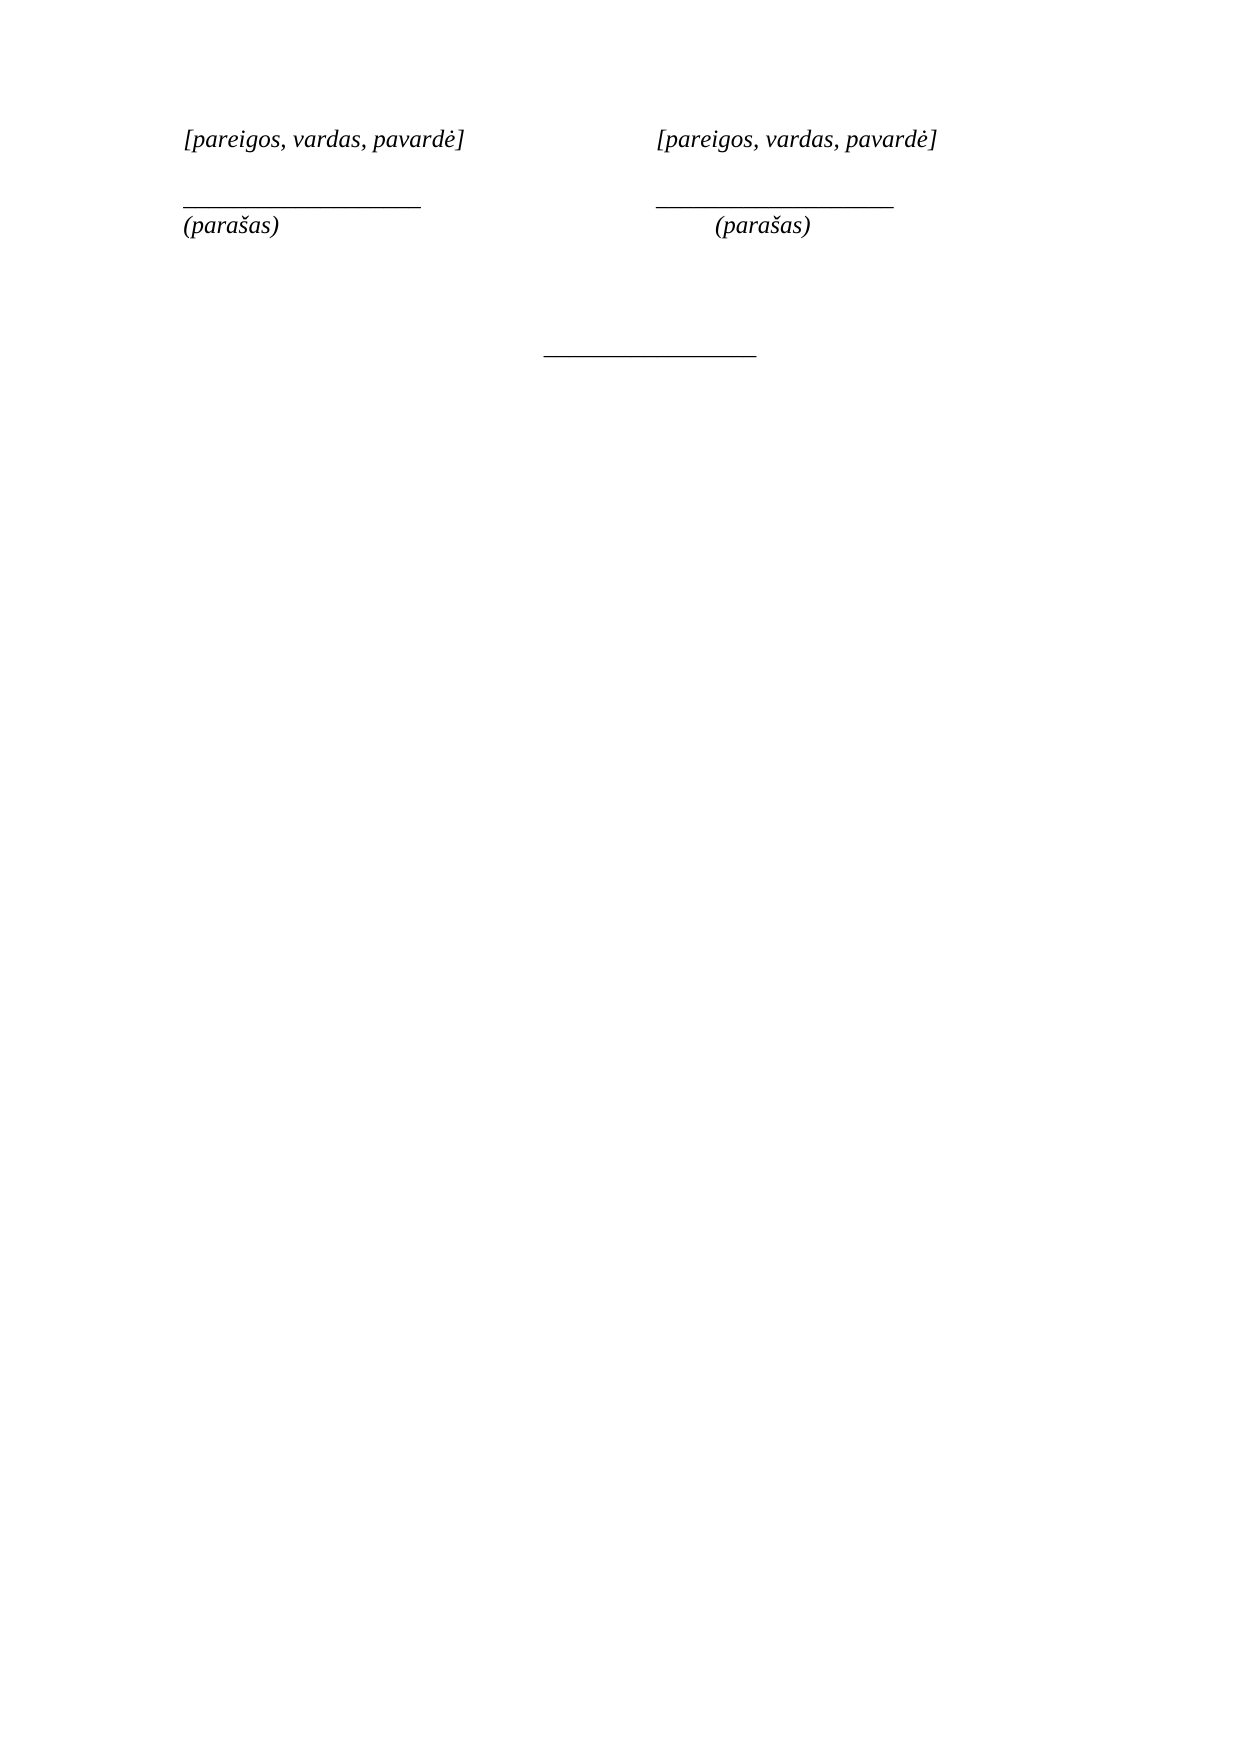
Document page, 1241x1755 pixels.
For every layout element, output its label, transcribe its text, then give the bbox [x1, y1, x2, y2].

text _________________ [177, 331, 1122, 360]
table_cell [pareigos, vardas, pavardė] ___________________ (parašas) [650, 118, 1122, 245]
table_cell [pareigos, vardas, pavardė] ___________________ (parašas) [177, 118, 650, 245]
